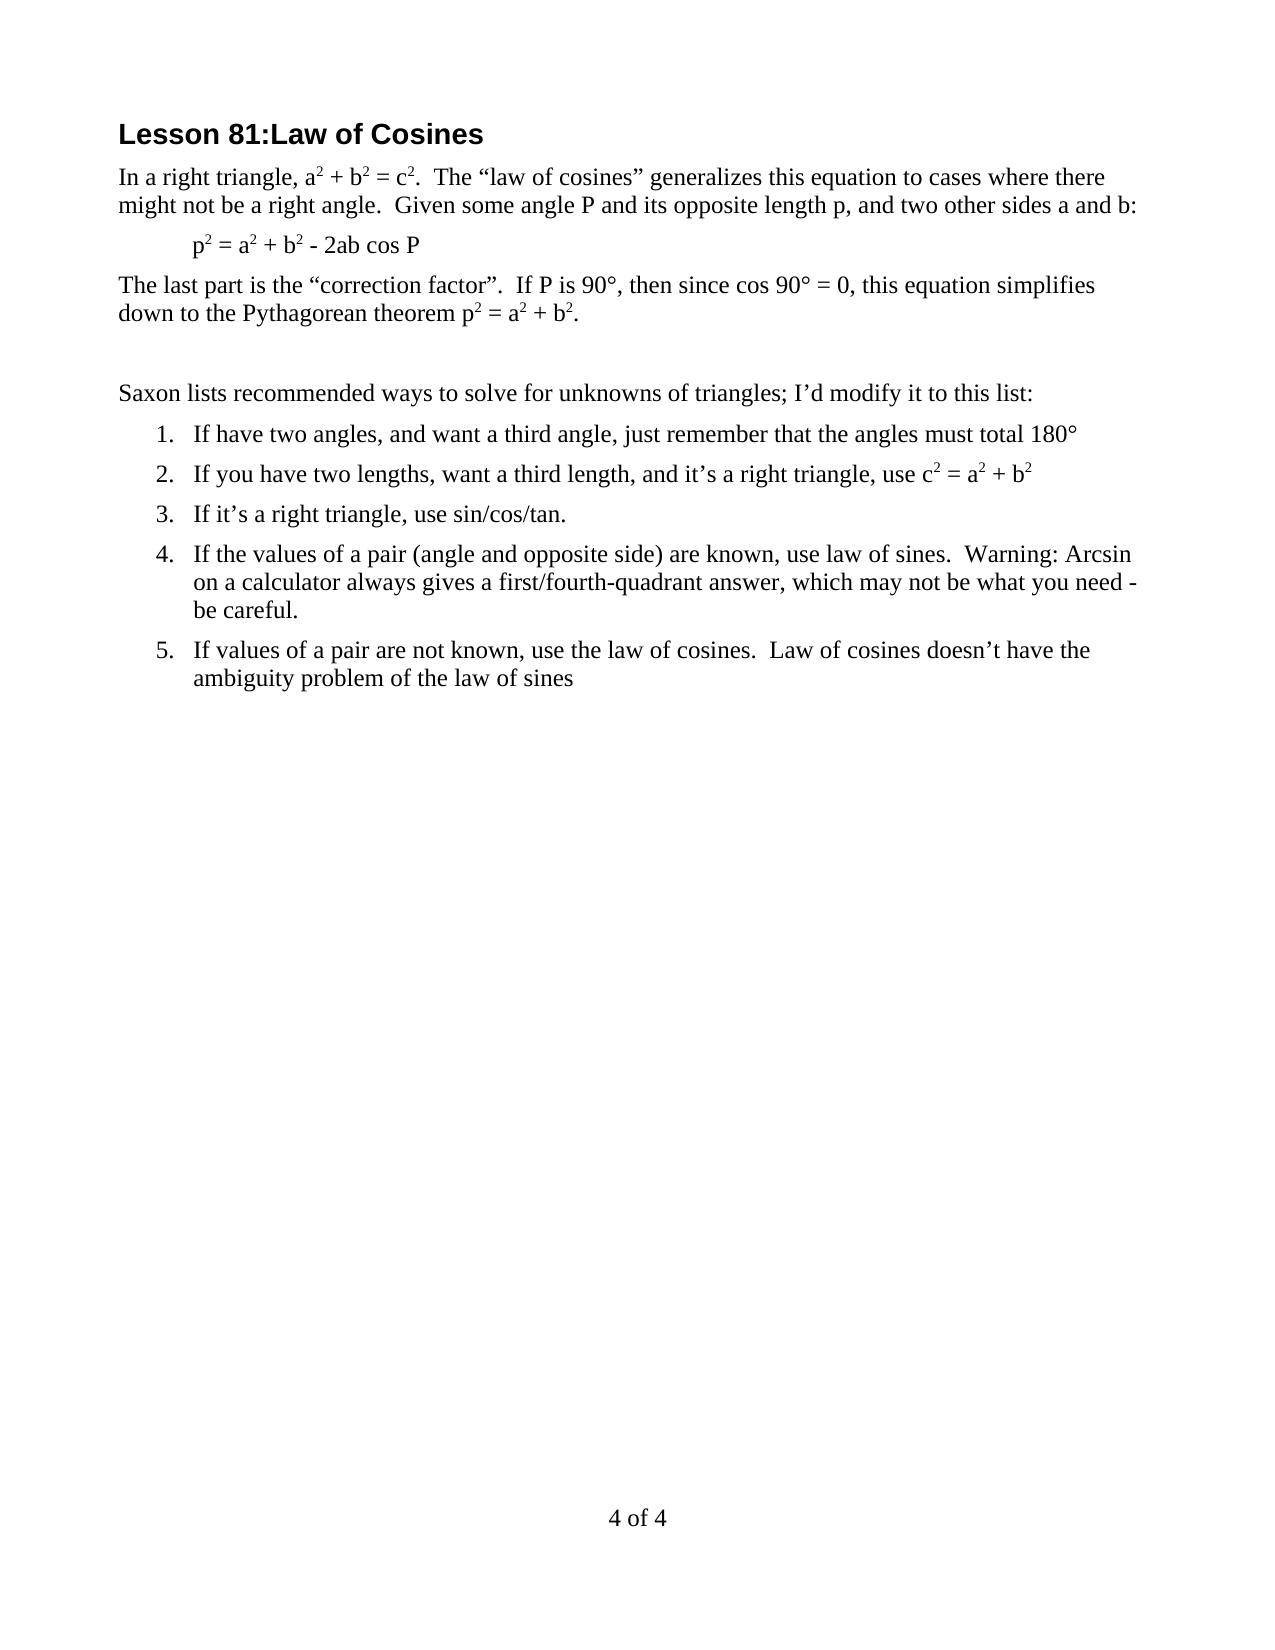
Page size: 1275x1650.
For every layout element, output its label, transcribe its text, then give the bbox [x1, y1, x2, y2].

text p2 = a2 + b2 - 2ab cos P [118, 231, 1157, 259]
text In a right triangle, a2 + b2 = c2. The “law of cosines” generalizes this equation to cases where there might not be a right angle. Given some angle P and its opposite length p, and two other sides a and b: [118, 163, 1157, 219]
list If values of a pair are not known, use the law of cosines. Law of cosines doesn’t have the ambiguity problem of the law of sines [156, 636, 1157, 691]
text The last part is the “correction factor”. If P is 90°, then since cos 90° = 0, this equation simplifies down to the Pythagorean theorem p2 = a2 + b2. [118, 271, 1157, 327]
list If you have two lengths, want a third length, and it’s a right triangle, use c2 = a2 + b2 [156, 460, 1157, 488]
subtitle Lesson 81:Law of Cosines [118, 118, 1157, 151]
text Saxon lists recommended ways to solve for unknowns of triangles; I’d modify it to this list: [118, 379, 1157, 407]
list If it’s a right triangle, use sin/cos/tan. [156, 500, 1157, 528]
list If the values of a pair (angle and opposite side) are known, use law of sines. Warning: Arcsin on a calculator always gives a first/fourth-quadrant answer, which may not be what you need - be careful. [156, 540, 1157, 623]
list If have two angles, and want a third angle, just remember that the angles must total 180° [156, 420, 1157, 447]
